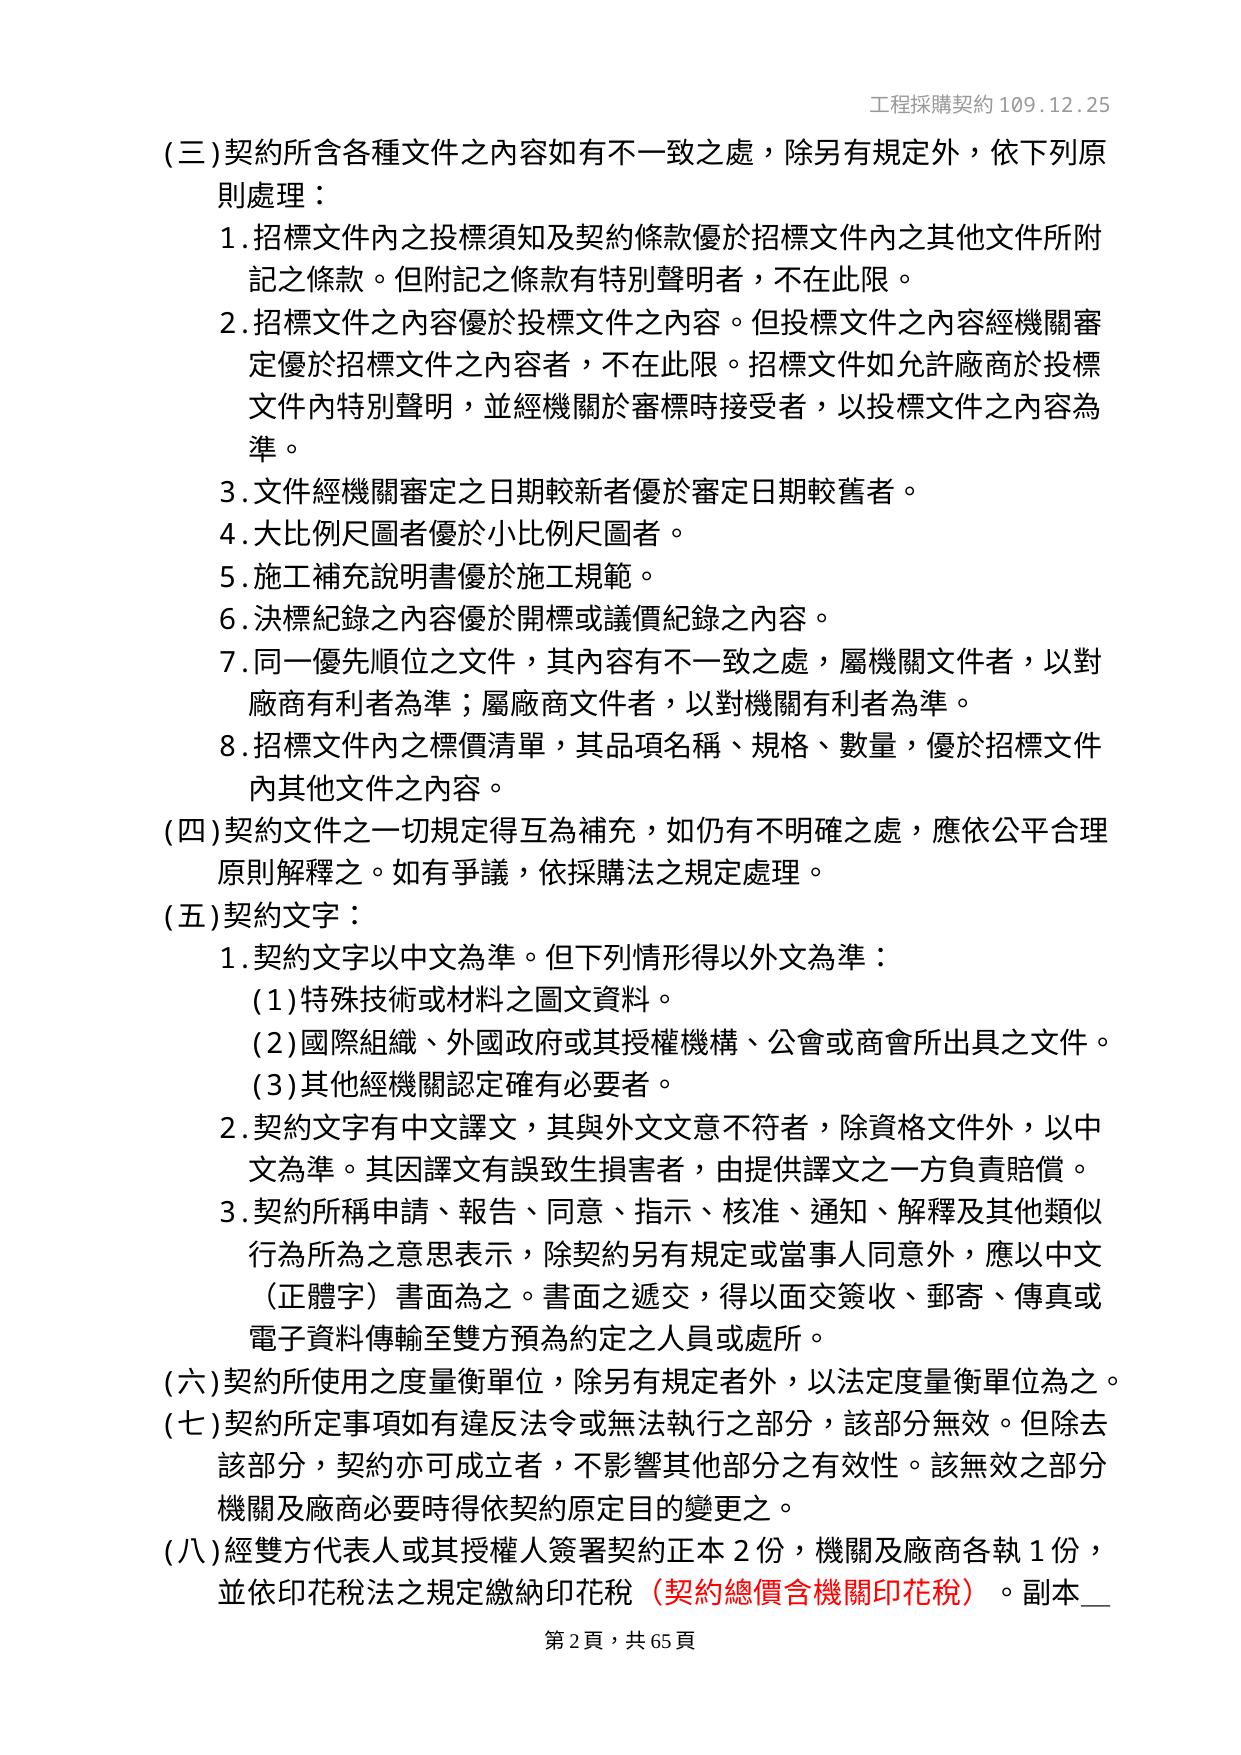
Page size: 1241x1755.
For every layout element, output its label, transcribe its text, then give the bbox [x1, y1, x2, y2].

text 4.大比例尺圖者優於小比例尺圖者。 [218, 511, 1104, 553]
text 7.同一優先順位之文件，其內容有不一致之處，屬機關文件者，以對廠商有利者為準；屬廠商文件者，以對機關有利者為準。 [218, 638, 1104, 723]
text 1.契約文字以中文為準。但下列情形得以外文為準： [218, 934, 1104, 977]
text 1.招標文件內之投標須知及契約條款優於招標文件內之其他文件所附記之條款。但附記之條款有特別聲明者，不在此限。 [218, 214, 1104, 299]
text (2)國際組織、外國政府或其授權機構、公會或商會所出具之文件。 [248, 1019, 1110, 1062]
text (七)契約所定事項如有違反法令或無法執行之部分，該部分無效。但除去該部分，契約亦可成立者，不影響其他部分之有效性。該無效之部分，機關及廠商必要時得依契約原定目的變更之。 [159, 1401, 1110, 1527]
text (三)契約所含各種文件之內容如有不一致之處，除另有規定外，依下列原則處理： [159, 130, 1110, 214]
text 8.招標文件內之標價清單，其品項名稱、規格、數量，優於招標文件內其他文件之內容。 [218, 723, 1104, 807]
text 2.契約文字有中文譯文，其與外文文意不符者，除資格文件外，以中文為準。其因譯文有誤致生損害者，由提供譯文之一方負責賠償。 [218, 1104, 1104, 1189]
text 3.文件經機關審定之日期較新者優於審定日期較舊者。 [218, 468, 1104, 511]
text (八)經雙方代表人或其授權人簽署契約正本2份，機關及廠商各執1份，並依印花稅法之規定繳納印花稅（契約總價含機關印花稅）。副本＿ [159, 1527, 1110, 1612]
text (1)特殊技術或材料之圖文資料。 [248, 977, 1110, 1019]
text (3)其他經機關認定確有必要者。 [248, 1062, 1110, 1104]
text (六)契約所使用之度量衡單位，除另有規定者外，以法定度量衡單位為之。 [159, 1358, 1110, 1401]
text 6.決標紀錄之內容優於開標或議價紀錄之內容。 [218, 596, 1104, 638]
text 3.契約所稱申請、報告、同意、指示、核准、通知、解釋及其他類似行為所為之意思表示，除契約另有規定或當事人同意外，應以中文（正體字）書面為之。書面之遞交，得以面交簽收、郵寄、傳真或電子資料傳輸至雙方預為約定之人員或處所。 [218, 1189, 1104, 1358]
text (五)契約文字： [159, 892, 1110, 934]
text 5.施工補充說明書優於施工規範。 [218, 553, 1104, 596]
text (四)契約文件之一切規定得互為補充，如仍有不明確之處，應依公平合理原則解釋之。如有爭議，依採購法之規定處理。 [159, 807, 1110, 892]
text 2.招標文件之內容優於投標文件之內容。但投標文件之內容經機關審定優於招標文件之內容者，不在此限。招標文件如允許廠商於投標文件內特別聲明，並經機關於審標時接受者，以投標文件之內容為準。 [218, 299, 1104, 468]
